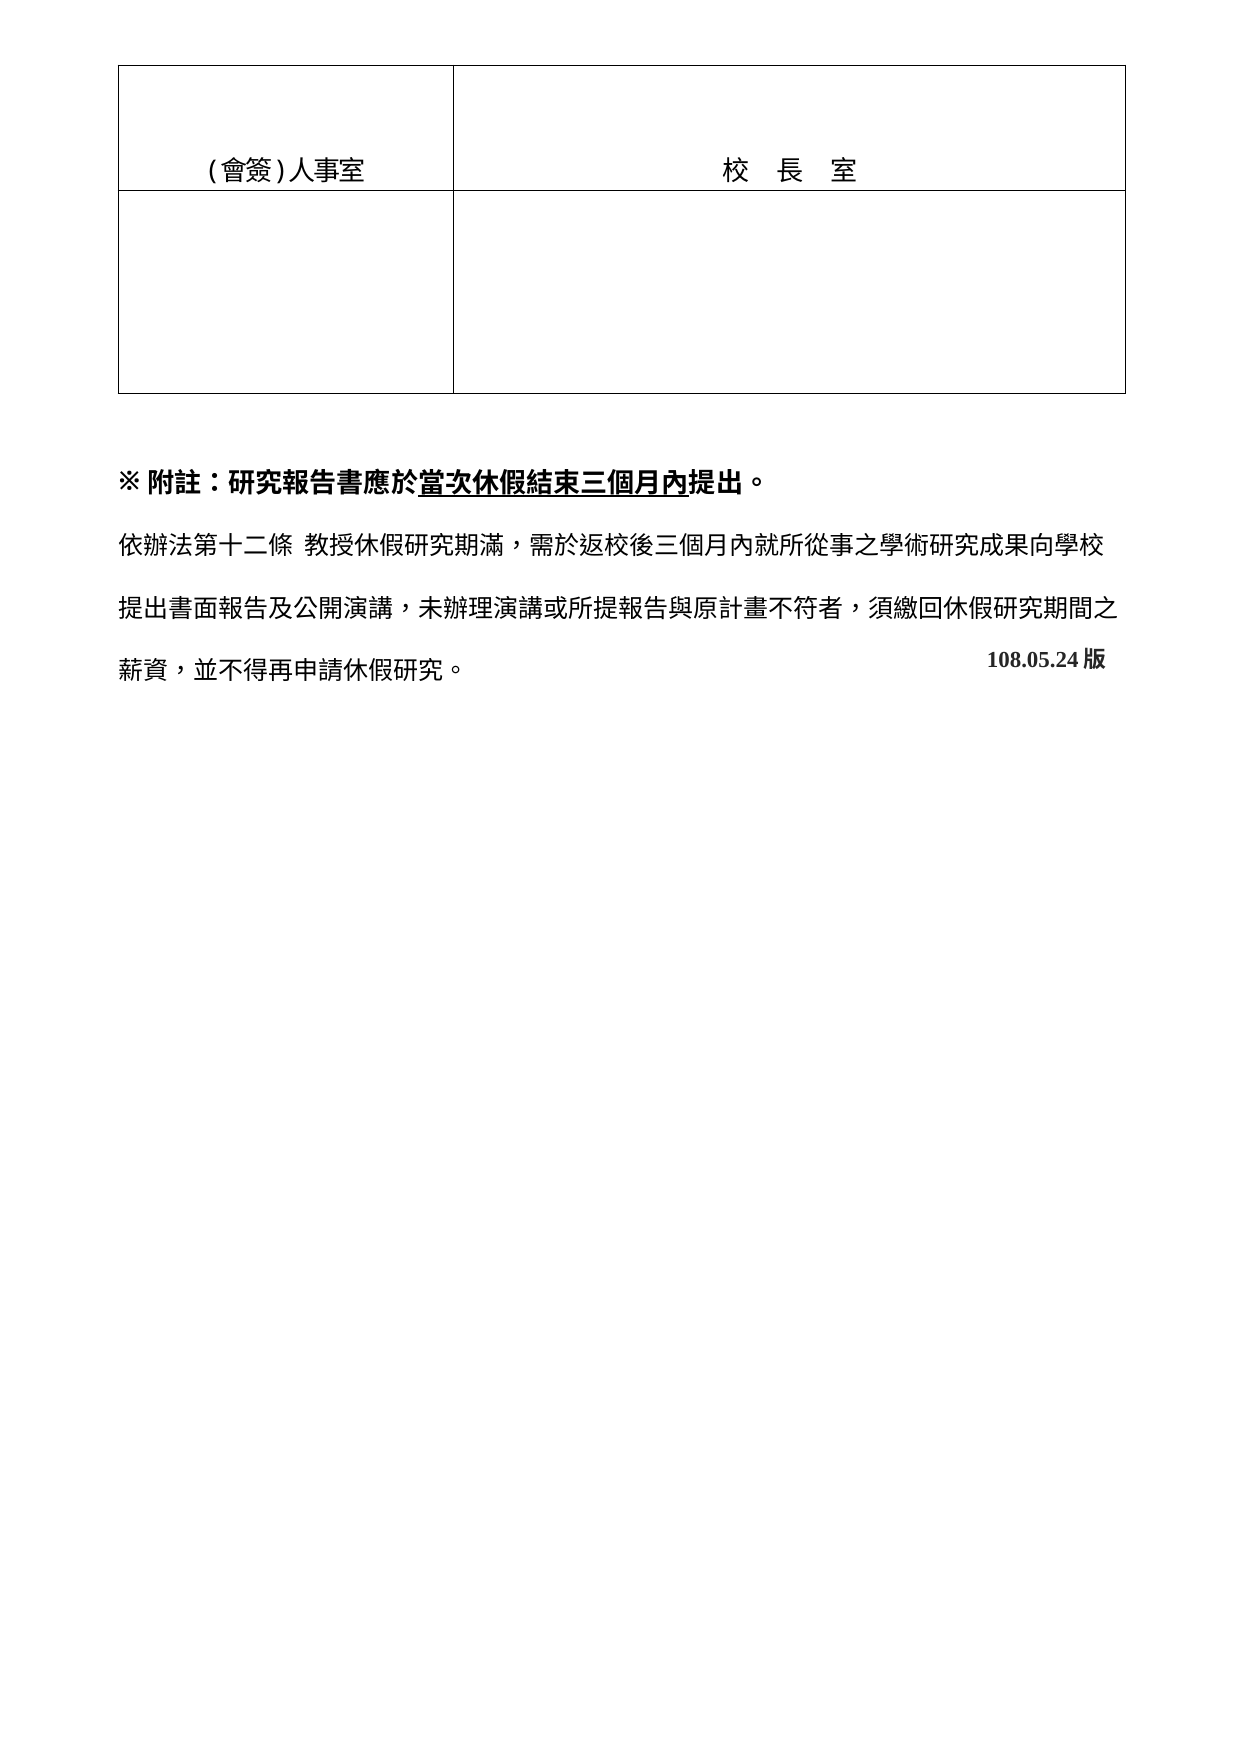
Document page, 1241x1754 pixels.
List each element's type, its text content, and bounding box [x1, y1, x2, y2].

table_cell [119, 191, 453, 393]
table_cell (會簽)人事室 [119, 66, 453, 189]
table_cell [454, 191, 1125, 393]
table_cell 校 長 室 [454, 66, 1125, 189]
text ※ 附註：研究報告書應於當次休假結束三個月內提出。 [118, 439, 1122, 502]
text 依辦法第十二條 教授休假研究期滿，需於返校後三個月內就所從事之學術研究成果向學校提出書面報告及公開演講，未辦理演講或所提報告與原計畫不符者，須繳回休假研究期間之薪資，並不得再申請休假研究。 [118, 502, 1122, 689]
text 108.05.24版 [933, 637, 1106, 674]
